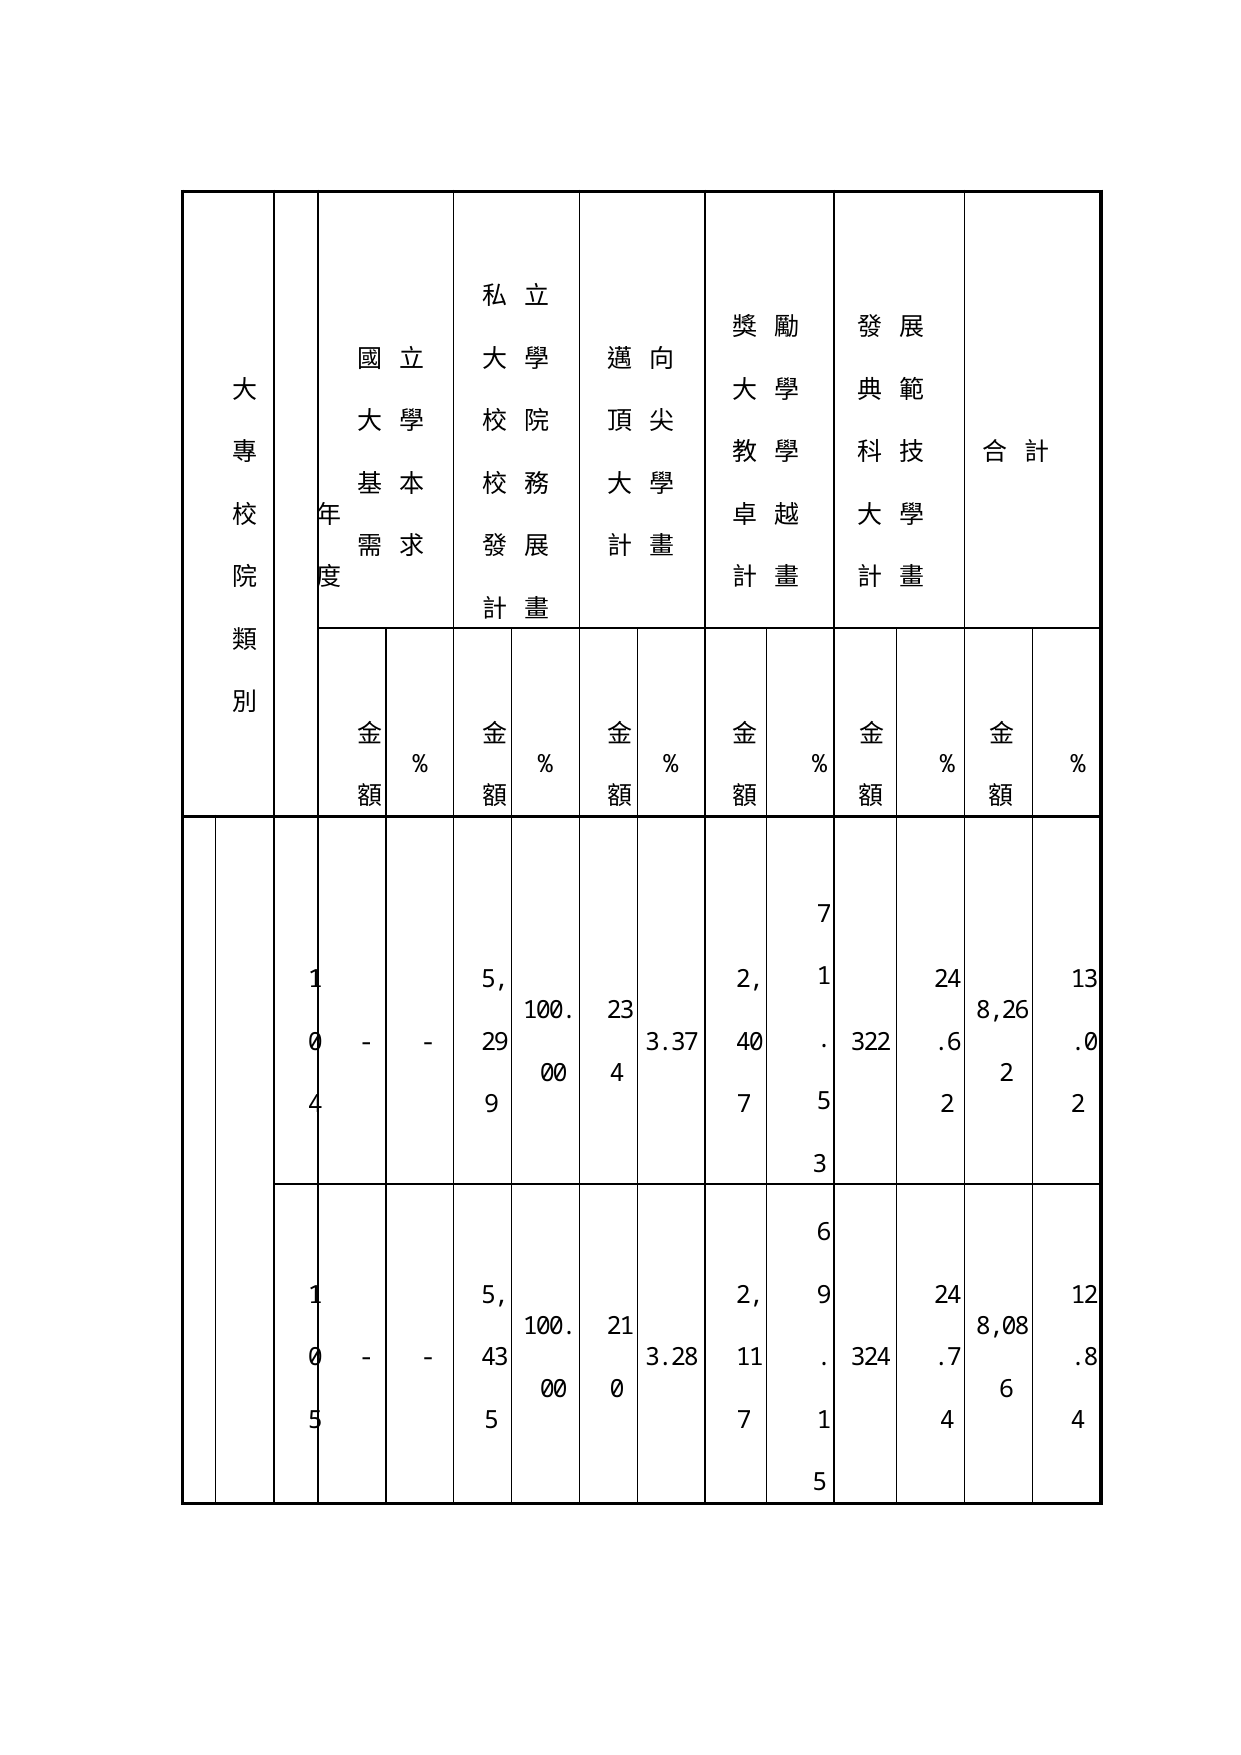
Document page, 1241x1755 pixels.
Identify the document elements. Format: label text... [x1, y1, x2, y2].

table_cell 2,407 [706, 818, 766, 1183]
table_cell 69.15 [767, 1185, 833, 1502]
table_cell 2,117 [706, 1185, 766, 1502]
table_cell - [319, 818, 385, 1183]
table_cell 5,435 [454, 1185, 511, 1502]
table_header 大專校院類別 [184, 193, 273, 814]
table_header 邁向頂尖大學計畫 [580, 193, 704, 627]
table_cell 105 [275, 1185, 317, 1502]
table_cell 234 [580, 818, 637, 1183]
table_cell 12.84 [1033, 1185, 1099, 1502]
table_cell 金額 [965, 629, 1032, 814]
table_cell 金額 [835, 629, 896, 814]
table_cell % [897, 629, 964, 814]
table_cell 100.00 [512, 818, 579, 1183]
table_cell - [387, 1185, 453, 1502]
table_cell % [1033, 629, 1099, 814]
table_cell 3.28 [638, 1185, 704, 1502]
table_cell % [512, 629, 579, 814]
table_cell 金額 [319, 629, 385, 814]
table_header 國立大學基本需求 [319, 193, 453, 627]
table_cell 8,086 [965, 1185, 1032, 1502]
table_cell 3.37 [638, 818, 704, 1183]
table_cell % [767, 629, 833, 814]
table_cell 13.02 [1033, 818, 1099, 1183]
table_cell 8,262 [965, 818, 1032, 1183]
table_cell 金額 [580, 629, 637, 814]
table_cell 金額 [706, 629, 766, 814]
table_header 獎勵大學教學卓越計畫 [706, 193, 833, 627]
table_header 發展典範科技大學計畫 [835, 193, 964, 627]
table_cell [216, 818, 273, 1502]
table_cell - [387, 818, 453, 1183]
table_cell 公 私 立 別 [184, 818, 215, 1502]
table_cell - [319, 1185, 385, 1502]
table_cell 104 [275, 818, 317, 1183]
table_cell 金額 [454, 629, 511, 814]
table_header 年度 [275, 193, 317, 814]
table_cell 71.53 [767, 818, 833, 1183]
table_cell 100.00 [512, 1185, 579, 1502]
table_cell 24.74 [897, 1185, 964, 1502]
table_cell 322 [835, 818, 896, 1183]
table_cell 210 [580, 1185, 637, 1502]
table_cell 24.62 [897, 818, 964, 1183]
table_cell 324 [835, 1185, 896, 1502]
table_cell 5,299 [454, 818, 511, 1183]
table_header 私立大學校院校務發展計畫 [454, 193, 579, 627]
table_cell % [387, 629, 453, 814]
table_header 合計 [965, 193, 1099, 627]
table_cell % [638, 629, 704, 814]
